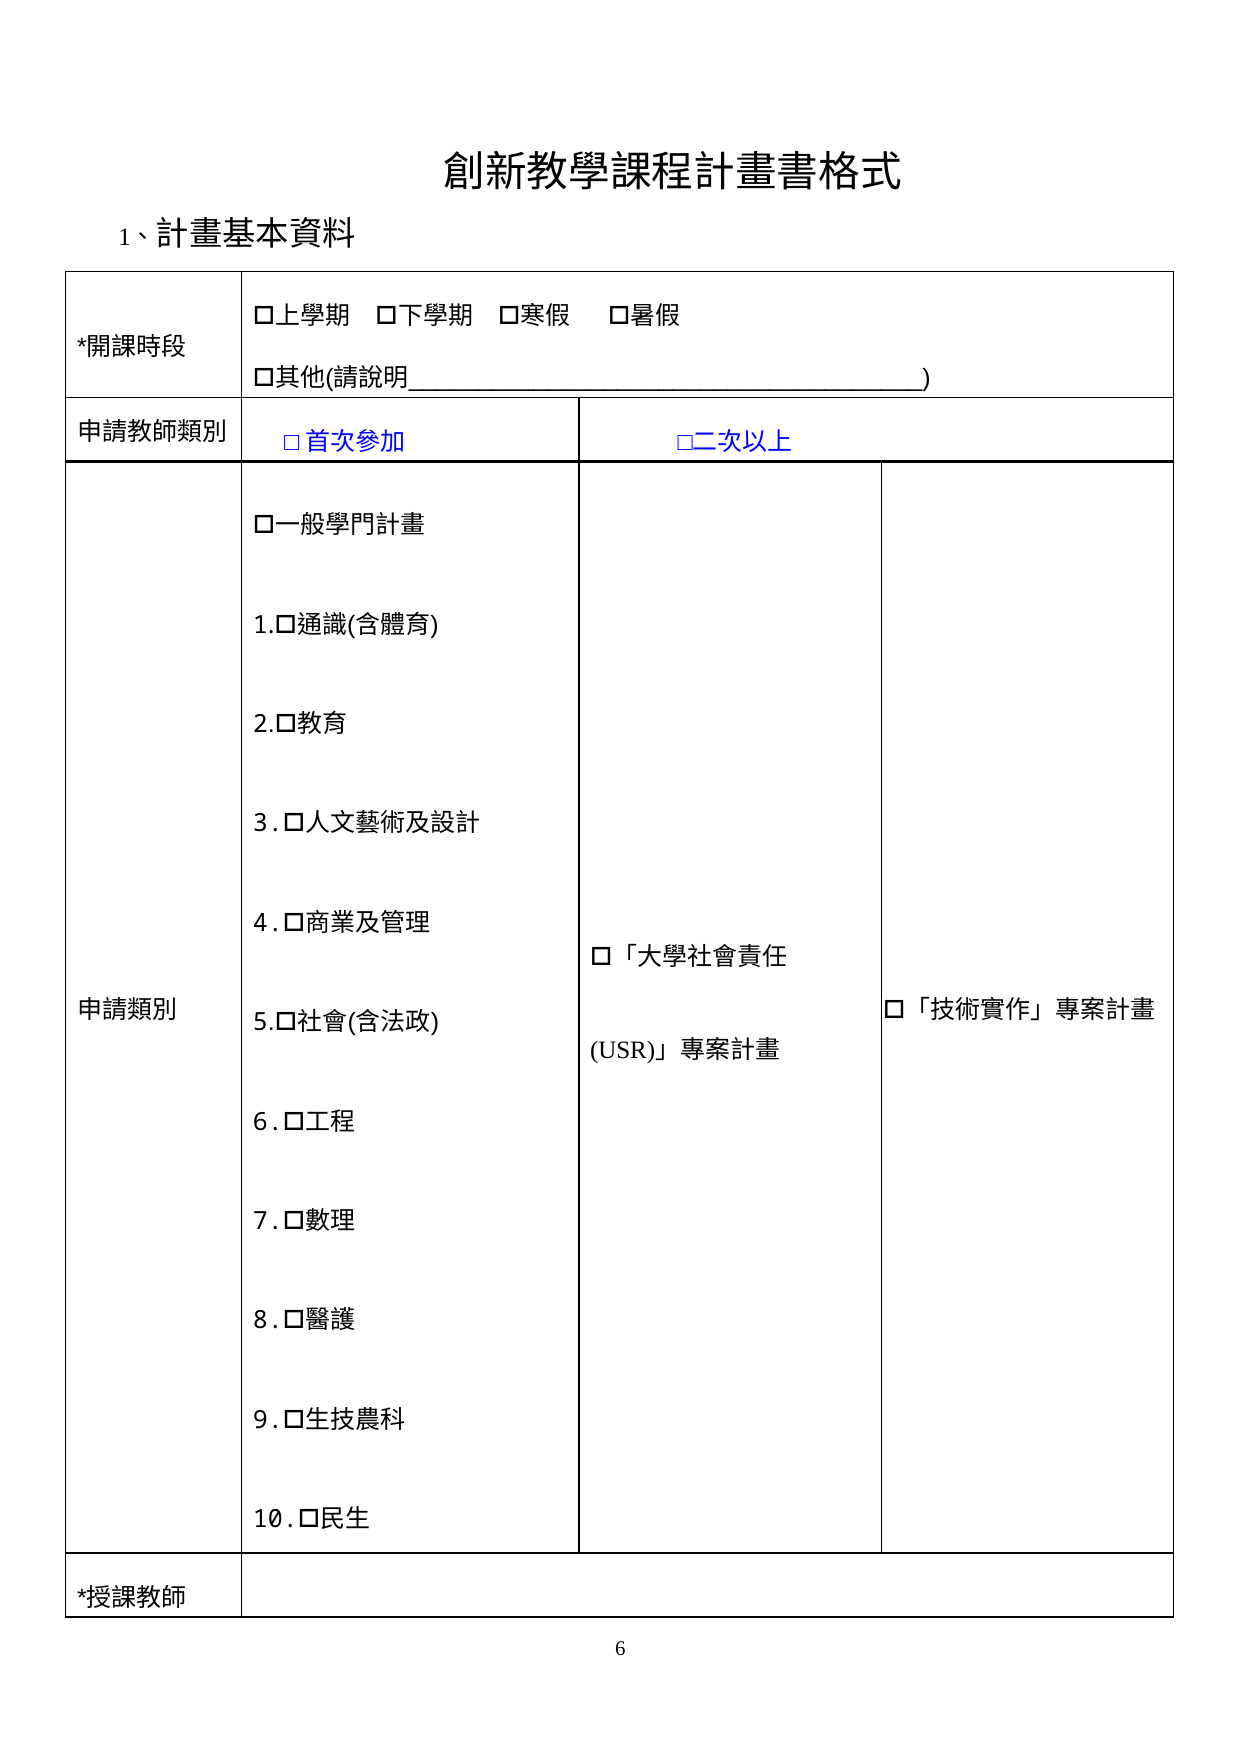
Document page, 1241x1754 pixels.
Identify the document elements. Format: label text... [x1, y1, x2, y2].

table_cell 申請類別 [66, 463, 241, 1552]
table_cell □二次以上 [580, 398, 1173, 460]
table_header *開課時段 [66, 272, 241, 397]
table_cell 「技術實作」專案計畫 [882, 463, 1173, 1552]
table_cell [242, 1554, 1173, 1616]
text 創新教學課程計畫書格式 [368, 127, 1122, 189]
table_cell 申請教師類別 [66, 398, 241, 460]
table_cell *授課教師 [66, 1554, 241, 1616]
table_header 上學期 下學期 寒假 暑假 其他(請說明_____________________________________) [242, 272, 1173, 397]
table_cell 「大學社會責任(USR)」專案計畫 [580, 463, 881, 1552]
table_cell 一般學門計畫 1.通識(含體育) 2.教育 3.人文藝術及設計 4.商業及管理 5.社會(含法政) 6.工程 7.數理 8.醫護 9.生技農科 10.民生 [242, 463, 578, 1552]
table_cell □ 首次參加 [242, 398, 578, 460]
list 計畫基本資料 [118, 189, 1122, 252]
